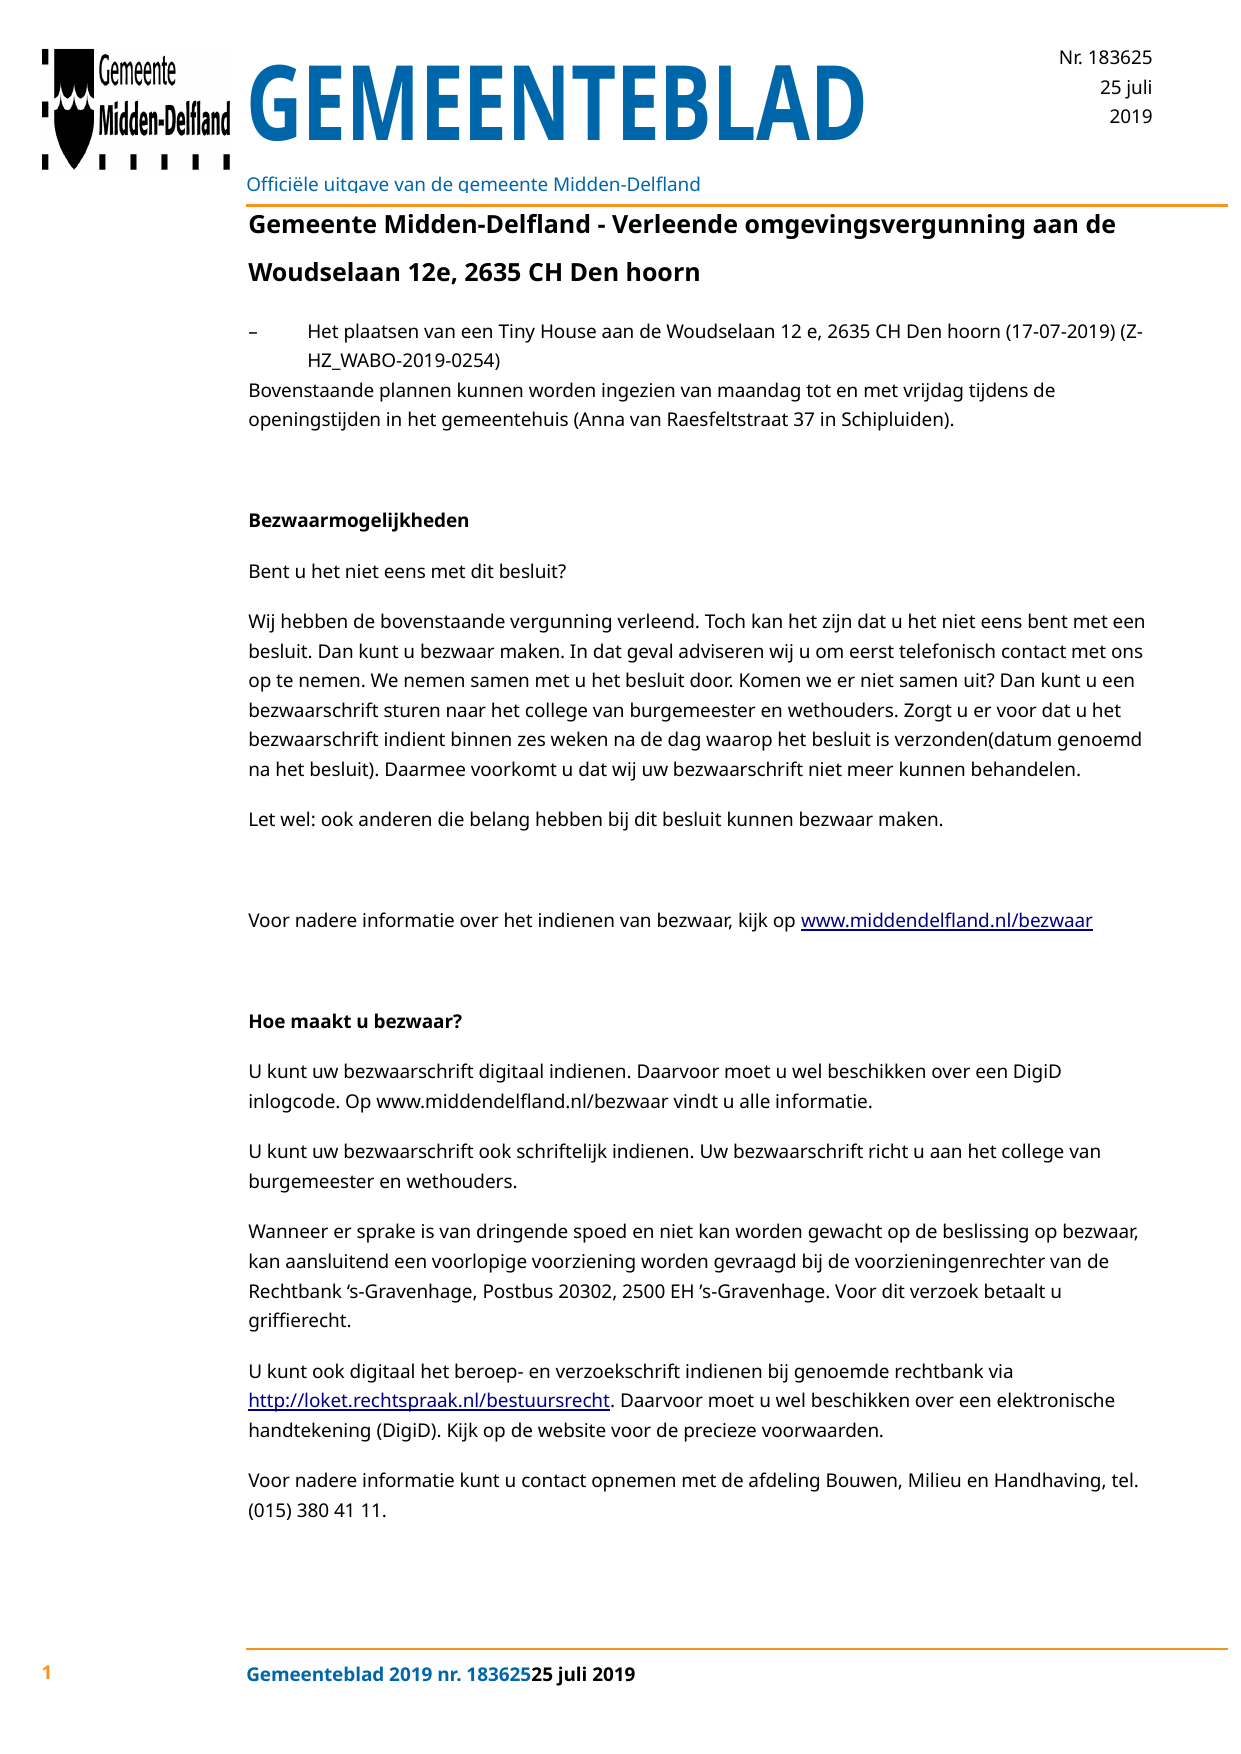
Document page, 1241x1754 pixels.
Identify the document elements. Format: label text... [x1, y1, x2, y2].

text Hoe maakt u bezwaar? [248, 1008, 1152, 1034]
text U kunt uw bezwaarschrift digitaal indienen. Daarvoor moet u wel beschikken over een DigiD inlogcode. Op www.middendelfland.nl/bezwaar vindt u alle informatie. [248, 1059, 1152, 1114]
text Voor nadere informatie kunt u contact opnemen met de afdeling Bouwen, Milieu en Handhaving, tel. (015) 380 41 11. [248, 1467, 1152, 1523]
text Bent u het niet eens met dit besluit? [248, 558, 1152, 584]
text Bezwaarmogelijkheden [248, 507, 1152, 533]
text Gemeente Midden-Delfland - Verleende omgevingsvergunning aan de Woudselaan 12e, 2635 CH Den hoorn [248, 207, 1152, 288]
text U kunt ook digitaal het beroep- en verzoekschrift indienen bij genoemde rechtbank via http://loket.rechtspraak.nl/bestuursrecht. Daarvoor moet u wel beschikken over een elektronische handtekening (DigiD). Kijk op de website voor de precieze voorwaarden. [248, 1358, 1152, 1443]
picture [41, 47, 231, 172]
text Wanneer er sprake is van dringende spoed en niet kan worden gewacht op de beslissing op bezwaar, kan aansluitend een voorlopige voorziening worden gevraagd bij de voorzieningenrechter van de Rechtbank ‘s-Gravenhage, Postbus 20302, 2500 EH ’s-Gravenhage. Voor dit verzoek betaalt u griffierecht. [248, 1219, 1152, 1333]
text Let wel: ook anderen die belang hebben bij dit besluit kunnen bezwaar maken. [248, 807, 1152, 832]
text Voor nadere informatie over het indienen van bezwaar, kijk op www.middendelfland.nl/bezwaar [248, 907, 1152, 933]
list Het plaatsen van een Tiny House aan de Woudselaan 12 e, 2635 CH Den hoorn (17-07-2019) (Z-HZ_WABO-2019-0254) [248, 318, 1152, 373]
text Bovenstaande plannen kunnen worden ingezien van maandag tot en met vrijdag tijdens de openingstijden in het gemeentehuis (Anna van Raesfeltstraat 37 in Schipluiden). [248, 377, 1152, 432]
text U kunt uw bezwaarschrift ook schriftelijk indienen. Uw bezwaarschrift richt u aan het college van burgemeester en wethouders. [248, 1139, 1152, 1194]
text Wij hebben de bovenstaande vergunning verleend. Toch kan het zijn dat u het niet eens bent met een besluit. Dan kunt u bezwaar maken. In dat geval adviseren wij u om eerst telefonisch contact met ons op te nemen. We nemen samen met u het besluit door. Komen we er niet samen uit? Dan kunt u een bezwaarschrift sturen naar het college van burgemeester en wethouders. Zorgt u er voor dat u het bezwaarschrift indient binnen zes weken na de dag waarop het besluit is verzonden(datum genoemd na het besluit). Daarmee voorkomt u dat wij uw bezwaarschrift niet meer kunnen behandelen. [248, 608, 1152, 782]
